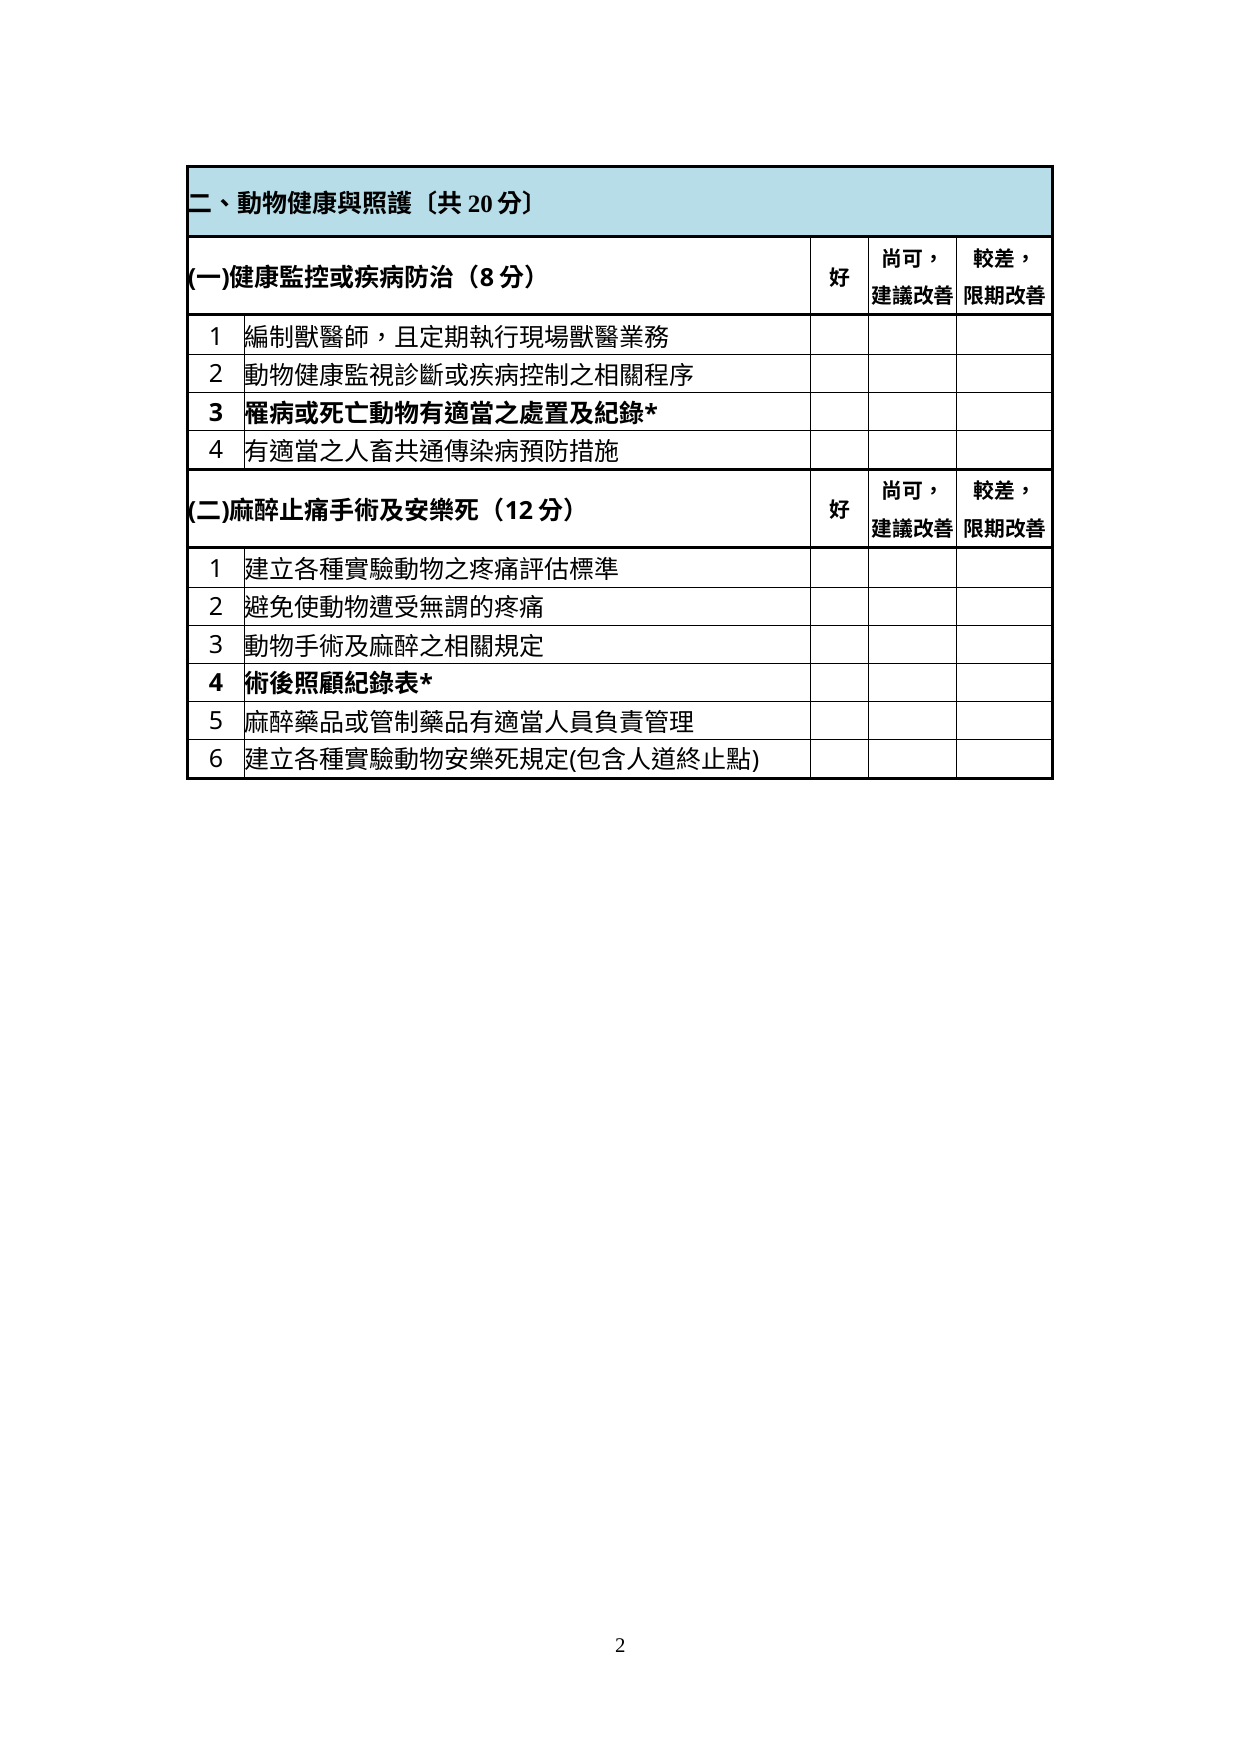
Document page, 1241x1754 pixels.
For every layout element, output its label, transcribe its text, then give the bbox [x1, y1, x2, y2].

table_cell [957, 316, 1051, 354]
table_cell [811, 588, 868, 625]
table_cell [957, 626, 1051, 663]
table_cell [811, 740, 868, 777]
table_cell [811, 316, 868, 354]
table_cell [957, 664, 1051, 701]
table_cell 建立各種實驗動物之疼痛評估標準 [245, 549, 810, 587]
table_cell 罹病或死亡動物有適當之處置及紀錄* [245, 393, 810, 430]
table_cell (一)健康監控或疾病防治（8分） [189, 238, 810, 313]
table_cell 避免使動物遭受無謂的疼痛 [245, 588, 810, 625]
table_cell [869, 664, 956, 701]
table_cell 2 [189, 355, 244, 392]
table_cell [957, 702, 1051, 739]
table_cell [869, 702, 956, 739]
table_cell 3 [189, 626, 244, 663]
table_cell 較差， 限期改善 [957, 238, 1051, 313]
table_cell [957, 355, 1051, 392]
table_cell 1 [189, 316, 244, 354]
table_cell [869, 549, 956, 587]
table_cell [957, 393, 1051, 430]
table_cell [811, 702, 868, 739]
table_cell [869, 355, 956, 392]
table_cell [869, 393, 956, 430]
table_header 二、動物健康與照護〔共20分〕 [189, 168, 1051, 235]
table_cell [869, 588, 956, 625]
table_cell [869, 740, 956, 777]
table_cell [811, 626, 868, 663]
table_cell 術後照顧紀錄表* [245, 664, 810, 701]
table_cell 尚可， 建議改善 [869, 238, 956, 313]
table_cell 1 [189, 549, 244, 587]
table_cell 編制獸醫師，且定期執行現場獸醫業務 [245, 316, 810, 354]
table_cell [869, 431, 956, 468]
table_cell [811, 393, 868, 430]
table_cell [811, 549, 868, 587]
table_cell 2 [189, 588, 244, 625]
table_cell 4 [189, 664, 244, 701]
table_cell 3 [189, 393, 244, 430]
table_cell 6 [189, 740, 244, 777]
table_cell 較差， 限期改善 [957, 471, 1051, 546]
table_cell [811, 664, 868, 701]
table_cell [811, 431, 868, 468]
table_cell 5 [189, 702, 244, 739]
table_cell [957, 740, 1051, 777]
table_cell [811, 355, 868, 392]
table_cell 尚可， 建議改善 [869, 471, 956, 546]
table_cell [957, 431, 1051, 468]
table_cell 麻醉藥品或管制藥品有適當人員負責管理 [245, 702, 810, 739]
table_cell [957, 588, 1051, 625]
table_cell 有適當之人畜共通傳染病預防措施 [245, 431, 810, 468]
table_cell 4 [189, 431, 244, 468]
table_cell [957, 549, 1051, 587]
table_cell 好 [811, 238, 868, 313]
table_cell 建立各種實驗動物安樂死規定(包含人道終止點) [245, 740, 810, 777]
table_cell 好 [811, 471, 868, 546]
table_cell 動物手術及麻醉之相關規定 [245, 626, 810, 663]
table_cell [869, 316, 956, 354]
table_cell 動物健康監視診斷或疾病控制之相關程序 [245, 355, 810, 392]
table_cell [869, 626, 956, 663]
table_cell (二)麻醉止痛手術及安樂死（12分） [189, 471, 810, 546]
